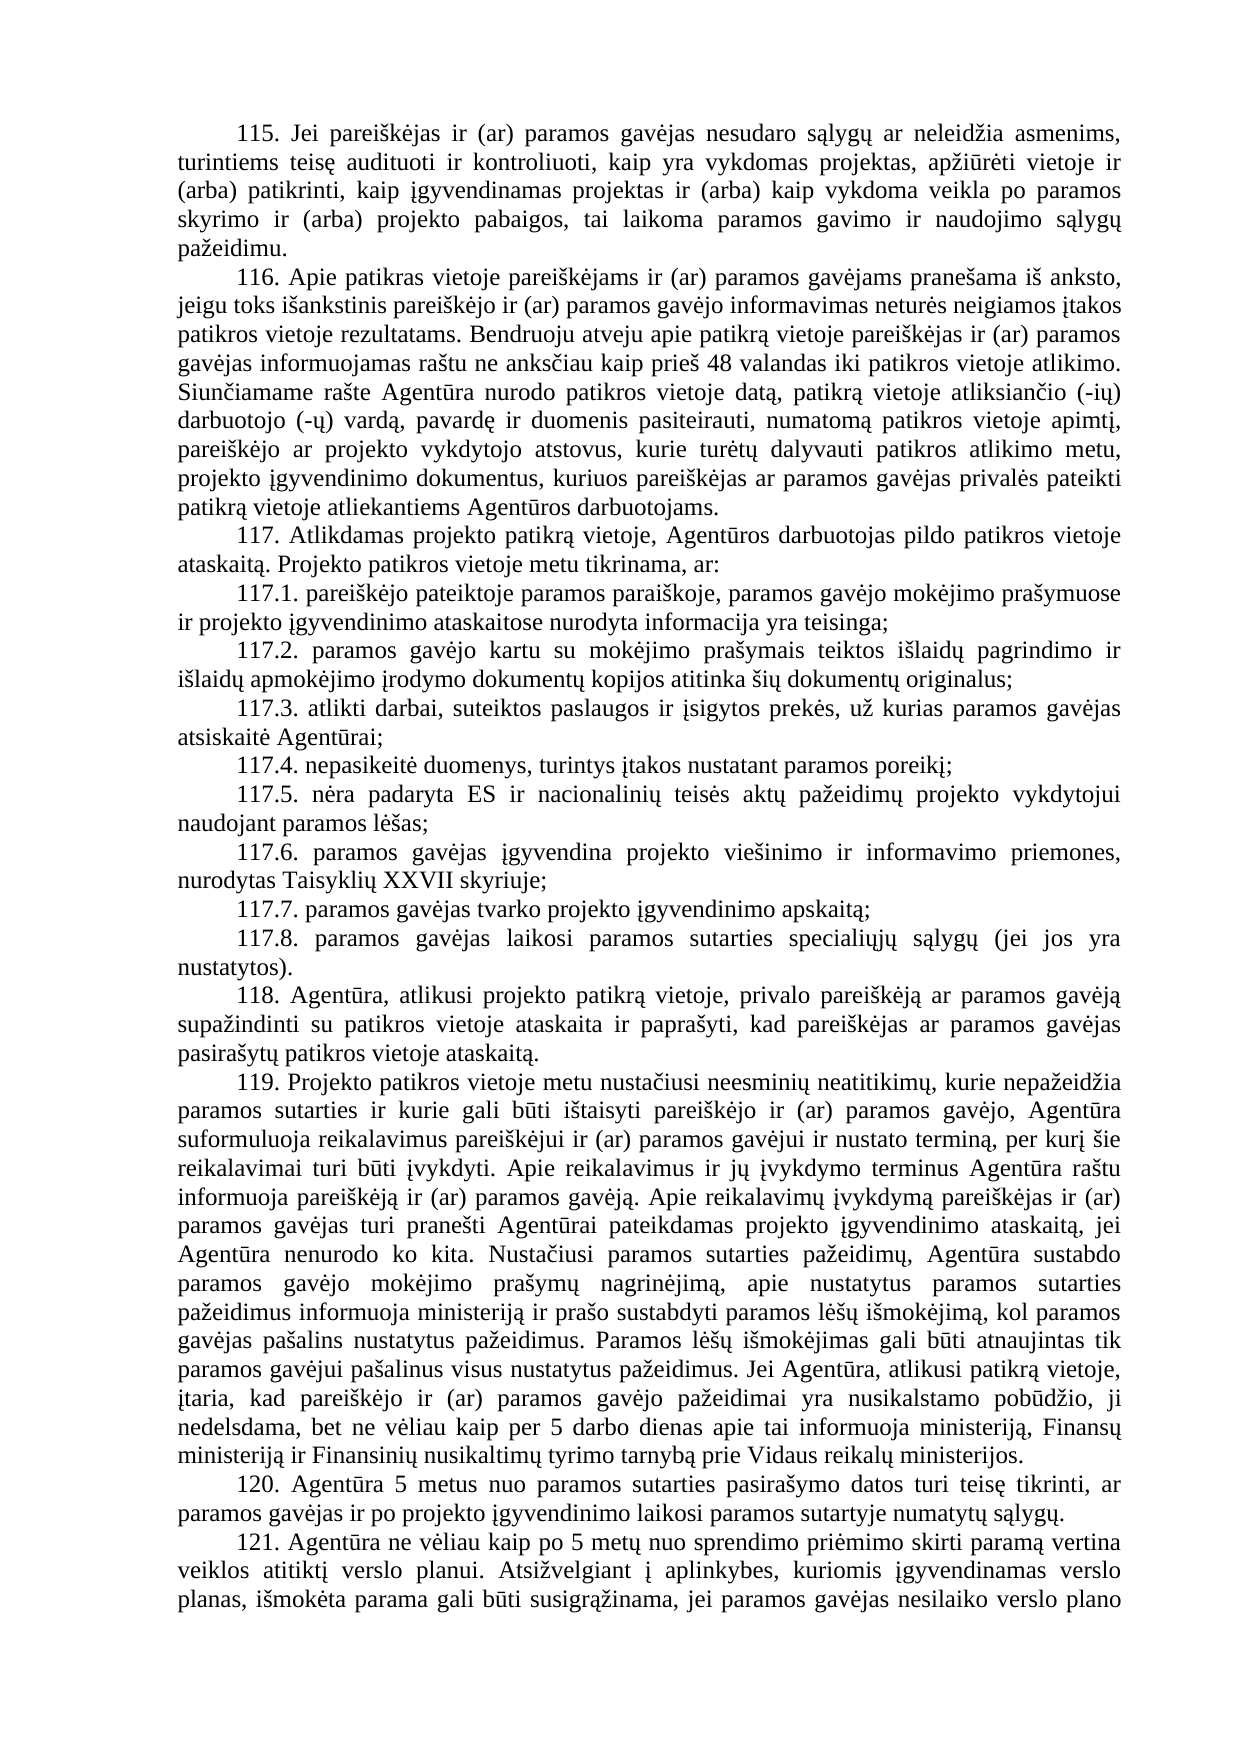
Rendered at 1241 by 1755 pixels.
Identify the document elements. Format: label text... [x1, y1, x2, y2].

text 121. Agentūra ne vėliau kaip po 5 metų nuo sprendimo priėmimo skirti paramą vertina veiklos atitiktį verslo planui. Atsižvelgiant į aplinkybes, kuriomis įgyvendinamas verslo planas, išmokėta parama gali būti susigrąžinama, jei paramos gavėjas nesilaiko verslo plano [177, 1527, 1122, 1613]
text 117. Atlikdamas projekto patikrą vietoje, Agentūros darbuotojas pildo patikros vietoje ataskaitą. Projekto patikros vietoje metu tikrinama, ar: [177, 521, 1122, 578]
text 115. Jei pareiškėjas ir (ar) paramos gavėjas nesudaro sąlygų ar neleidžia asmenims, turintiems teisę audituoti ir kontroliuoti, kaip yra vykdomas projektas, apžiūrėti vietoje ir (arba) patikrinti, kaip įgyvendinamas projektas ir (arba) kaip vykdoma veikla po paramos skyrimo ir (arba) projekto pabaigos, tai laikoma paramos gavimo ir naudojimo sąlygų pažeidimu. [177, 118, 1122, 262]
text 117.2. paramos gavėjo kartu su mokėjimo prašymais teiktos išlaidų pagrindimo ir išlaidų apmokėjimo įrodymo dokumentų kopijos atitinka šių dokumentų originalus; [177, 636, 1122, 693]
text 119. Projekto patikros vietoje metu nustačiusi neesminių neatitikimų, kurie nepažeidžia paramos sutarties ir kurie gali būti ištaisyti pareiškėjo ir (ar) paramos gavėjo, Agentūra suformuluoja reikalavimus pareiškėjui ir (ar) paramos gavėjui ir nustato terminą, per kurį šie reikalavimai turi būti įvykdyti. Apie reikalavimus ir jų įvykdymo terminus Agentūra raštu informuoja pareiškėją ir (ar) paramos gavėją. Apie reikalavimų įvykdymą pareiškėjas ir (ar) paramos gavėjas turi pranešti Agentūrai pateikdamas projekto įgyvendinimo ataskaitą, jei Agentūra nenurodo ko kita. Nustačiusi paramos sutarties pažeidimų, Agentūra sustabdo paramos gavėjo mokėjimo prašymų nagrinėjimą, apie nustatytus paramos sutarties pažeidimus informuoja ministeriją ir prašo sustabdyti paramos lėšų išmokėjimą, kol paramos gavėjas pašalins nustatytus pažeidimus. Paramos lėšų išmokėjimas gali būti atnaujintas tik paramos gavėjui pašalinus visus nustatytus pažeidimus. Jei Agentūra, atlikusi patikrą vietoje, įtaria, kad pareiškėjo ir (ar) paramos gavėjo pažeidimai yra nusikalstamo pobūdžio, ji nedelsdama, bet ne vėliau kaip per 5 darbo dienas apie tai informuoja ministeriją, Finansų ministeriją ir Finansinių nusikaltimų tyrimo tarnybą prie Vidaus reikalų ministerijos. [177, 1067, 1122, 1469]
text 120. Agentūra 5 metus nuo paramos sutarties pasirašymo datos turi teisę tikrinti, ar paramos gavėjas ir po projekto įgyvendinimo laikosi paramos sutartyje numatytų sąlygų. [177, 1469, 1122, 1527]
text 117.5. nėra padaryta ES ir nacionalinių teisės aktų pažeidimų projekto vykdytojui naudojant paramos lėšas; [177, 779, 1122, 837]
text 118. Agentūra, atlikusi projekto patikrą vietoje, privalo pareiškėją ar paramos gavėją supažindinti su patikros vietoje ataskaita ir paprašyti, kad pareiškėjas ar paramos gavėjas pasirašytų patikros vietoje ataskaitą. [177, 981, 1122, 1067]
text 117.4. nepasikeitė duomenys, turintys įtakos nustatant paramos poreikį; [177, 751, 1122, 779]
text 117.1. pareiškėjo pateiktoje paramos paraiškoje, paramos gavėjo mokėjimo prašymuose ir projekto įgyvendinimo ataskaitose nurodyta informacija yra teisinga; [177, 578, 1122, 636]
text 117.7. paramos gavėjas tvarko projekto įgyvendinimo apskaitą; [177, 894, 1122, 923]
text 117.8. paramos gavėjas laikosi paramos sutarties specialiųjų sąlygų (jei jos yra nustatytos). [177, 923, 1122, 981]
text 116. Apie patikras vietoje pareiškėjams ir (ar) paramos gavėjams pranešama iš anksto, jeigu toks išankstinis pareiškėjo ir (ar) paramos gavėjo informavimas neturės neigiamos įtakos patikros vietoje rezultatams. Bendruoju atveju apie patikrą vietoje pareiškėjas ir (ar) paramos gavėjas informuojamas raštu ne anksčiau kaip prieš 48 valandas iki patikros vietoje atlikimo. Siunčiamame rašte Agentūra nurodo patikros vietoje datą, patikrą vietoje atliksiančio (-ių) darbuotojo (-ų) vardą, pavardę ir duomenis pasiteirauti, numatomą patikros vietoje apimtį, pareiškėjo ar projekto vykdytojo atstovus, kurie turėtų dalyvauti patikros atlikimo metu, projekto įgyvendinimo dokumentus, kuriuos pareiškėjas ar paramos gavėjas privalės pateikti patikrą vietoje atliekantiems Agentūros darbuotojams. [177, 262, 1122, 521]
text 117.3. atlikti darbai, suteiktos paslaugos ir įsigytos prekės, už kurias paramos gavėjas atsiskaitė Agentūrai; [177, 693, 1122, 751]
text 117.6. paramos gavėjas įgyvendina projekto viešinimo ir informavimo priemones, nurodytas Taisyklių XXVII skyriuje; [177, 837, 1122, 894]
